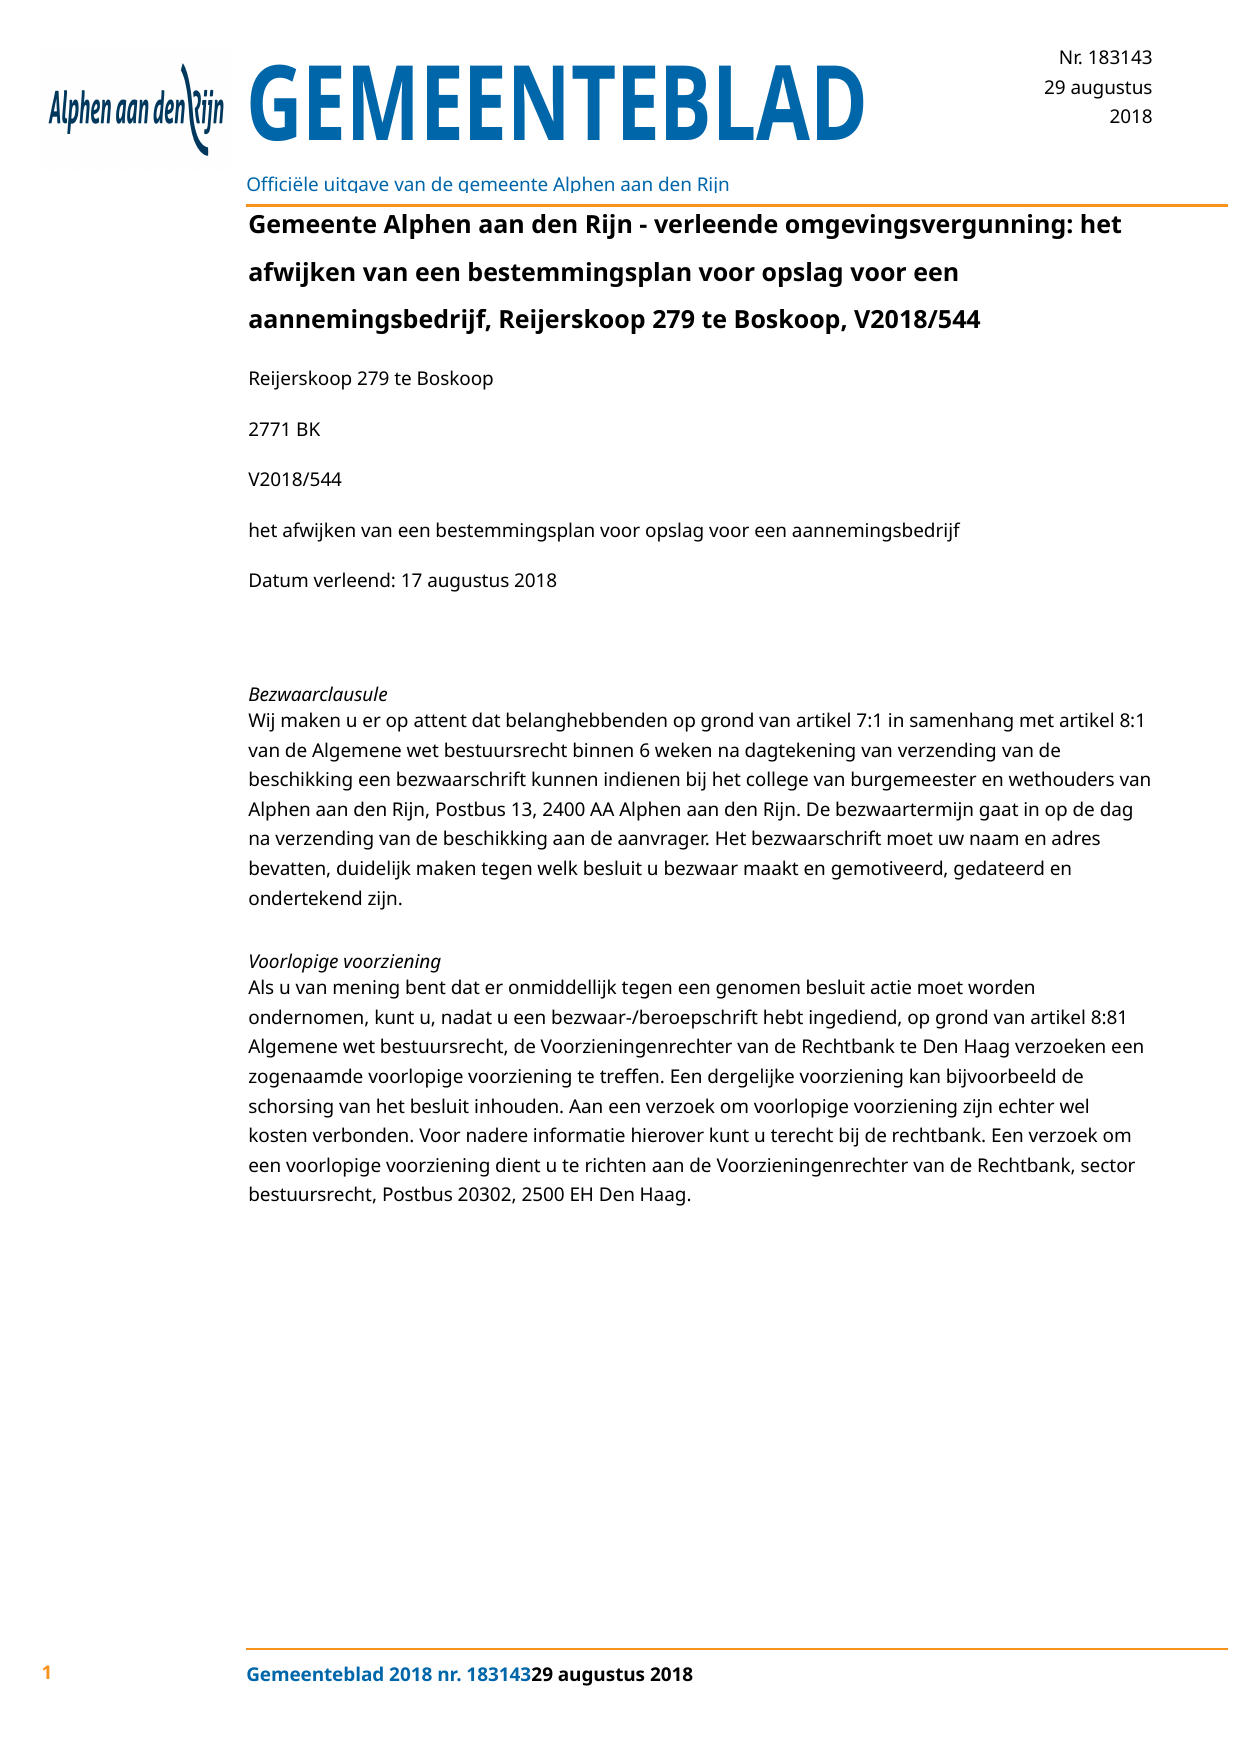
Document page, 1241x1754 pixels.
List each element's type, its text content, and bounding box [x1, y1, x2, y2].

text Wij maken u er op attent dat belanghebbenden op grond van artikel 7:1 in samenhang met artikel 8:1 van de Algemene wet bestuursrecht binnen 6 weken na dagtekening van verzending van de beschikking een bezwaarschrift kunnen indienen bij het college van burgemeester en wethouders van Alphen aan den Rijn, Postbus 13, 2400 AA Alphen aan den Rijn. De bezwaartermijn gaat in op de dag na verzending van de beschikking aan de aanvrager. Het bezwaarschrift moet uw naam en adres bevatten, duidelijk maken tegen welk besluit u bezwaar maakt en gemotiveerd, gedateerd en ondertekend zijn. [248, 707, 1152, 911]
text 2771 BK [248, 416, 1152, 442]
text Gemeente Alphen aan den Rijn - verleende omgevingsvergunning: het afwijken van een bestemmingsplan voor opslag voor een aannemingsbedrijf, Reijerskoop 279 te Boskoop, V2018/544 [248, 207, 1152, 336]
text Datum verleend: 17 augustus 2018 [248, 567, 1152, 593]
text Voorlopige voorziening [248, 949, 1152, 974]
text het afwijken van een bestemmingsplan voor opslag voor een aannemingsbedrijf [248, 517, 1152, 542]
text Bezwaarclausule [248, 682, 1152, 707]
text Reijerskoop 279 te Boskoop [248, 366, 1152, 391]
text Als u van mening bent dat er onmiddellijk tegen een genomen besluit actie moet worden ondernomen, kunt u, nadat u een bezwaar-/beroepschrift hebt ingediend, op grond van artikel 8:81 Algemene wet bestuursrecht, de Voorzieningenrechter van de Rechtbank te Den Haag verzoeken een zogenaamde voorlopige voorziening te treffen. Een dergelijke voorziening kan bijvoorbeeld de schorsing van het besluit inhouden. Aan een verzoek om voorlopige voorziening zijn echter wel kosten verbonden. Voor nadere informatie hierover kunt u terecht bij de rechtbank. Een verzoek om een voorlopige voorziening dient u te richten aan de Voorzieningenrechter van de Rechtbank, sector bestuursrecht, Postbus 20302, 2500 EH Den Haag. [248, 974, 1152, 1207]
picture [41, 47, 231, 172]
text V2018/544 [248, 466, 1152, 492]
